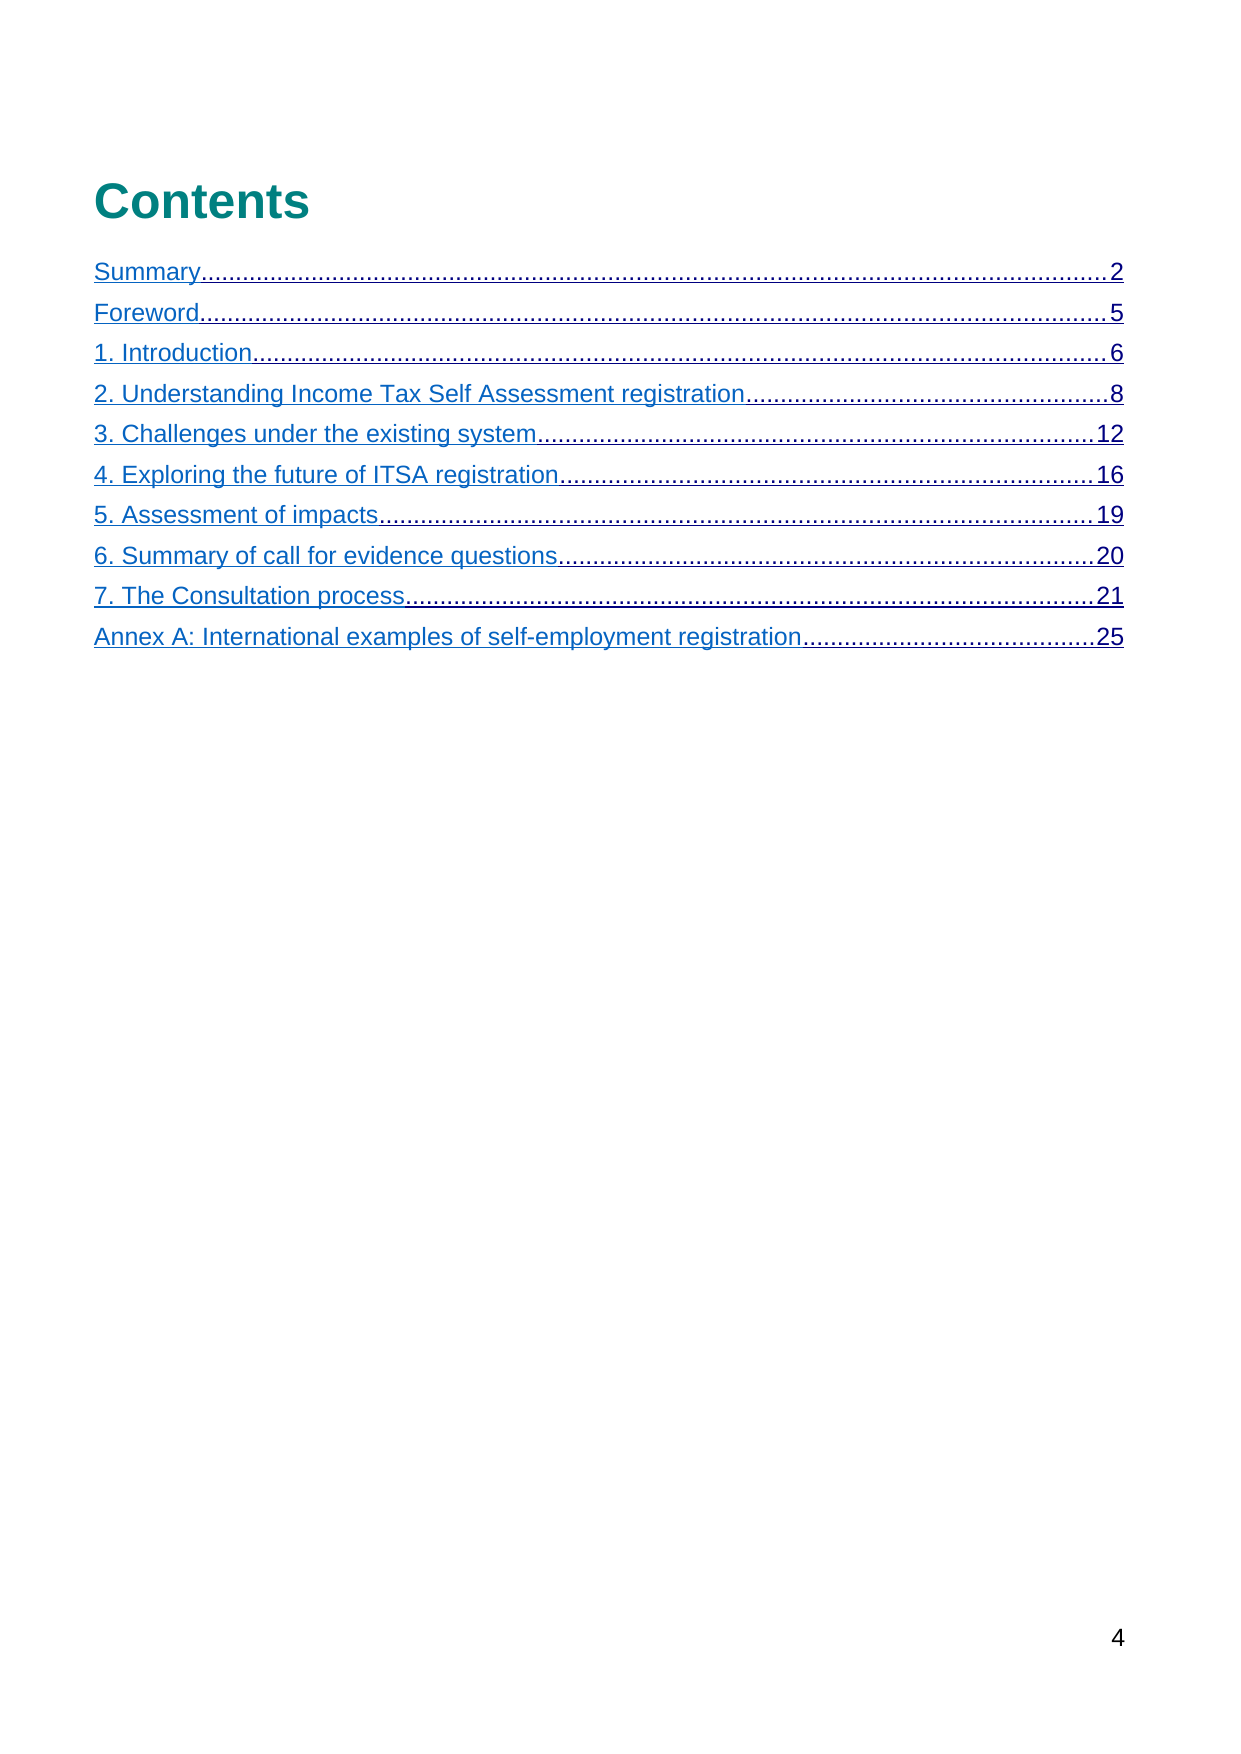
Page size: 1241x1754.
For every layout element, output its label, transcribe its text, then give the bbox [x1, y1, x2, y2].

text 3. Challenges under the existing system 12 [94, 419, 1125, 448]
text 4. Exploring the future of ITSA registration 16 [94, 460, 1125, 488]
text Annex A: International examples of self-employment registration 25 [94, 622, 1125, 651]
text 7. The Consultation process 21 [94, 581, 1125, 610]
text 2. Understanding Income Tax Self Assessment registration 8 [94, 379, 1125, 407]
subtitle Contents [94, 172, 1125, 229]
text Summary 2 [94, 257, 1125, 286]
text 5. Assessment of impacts 19 [94, 500, 1125, 529]
text 6. Summary of call for evidence questions 20 [94, 541, 1125, 569]
text 1. Introduction 6 [94, 338, 1125, 367]
text Foreword 5 [94, 298, 1125, 326]
